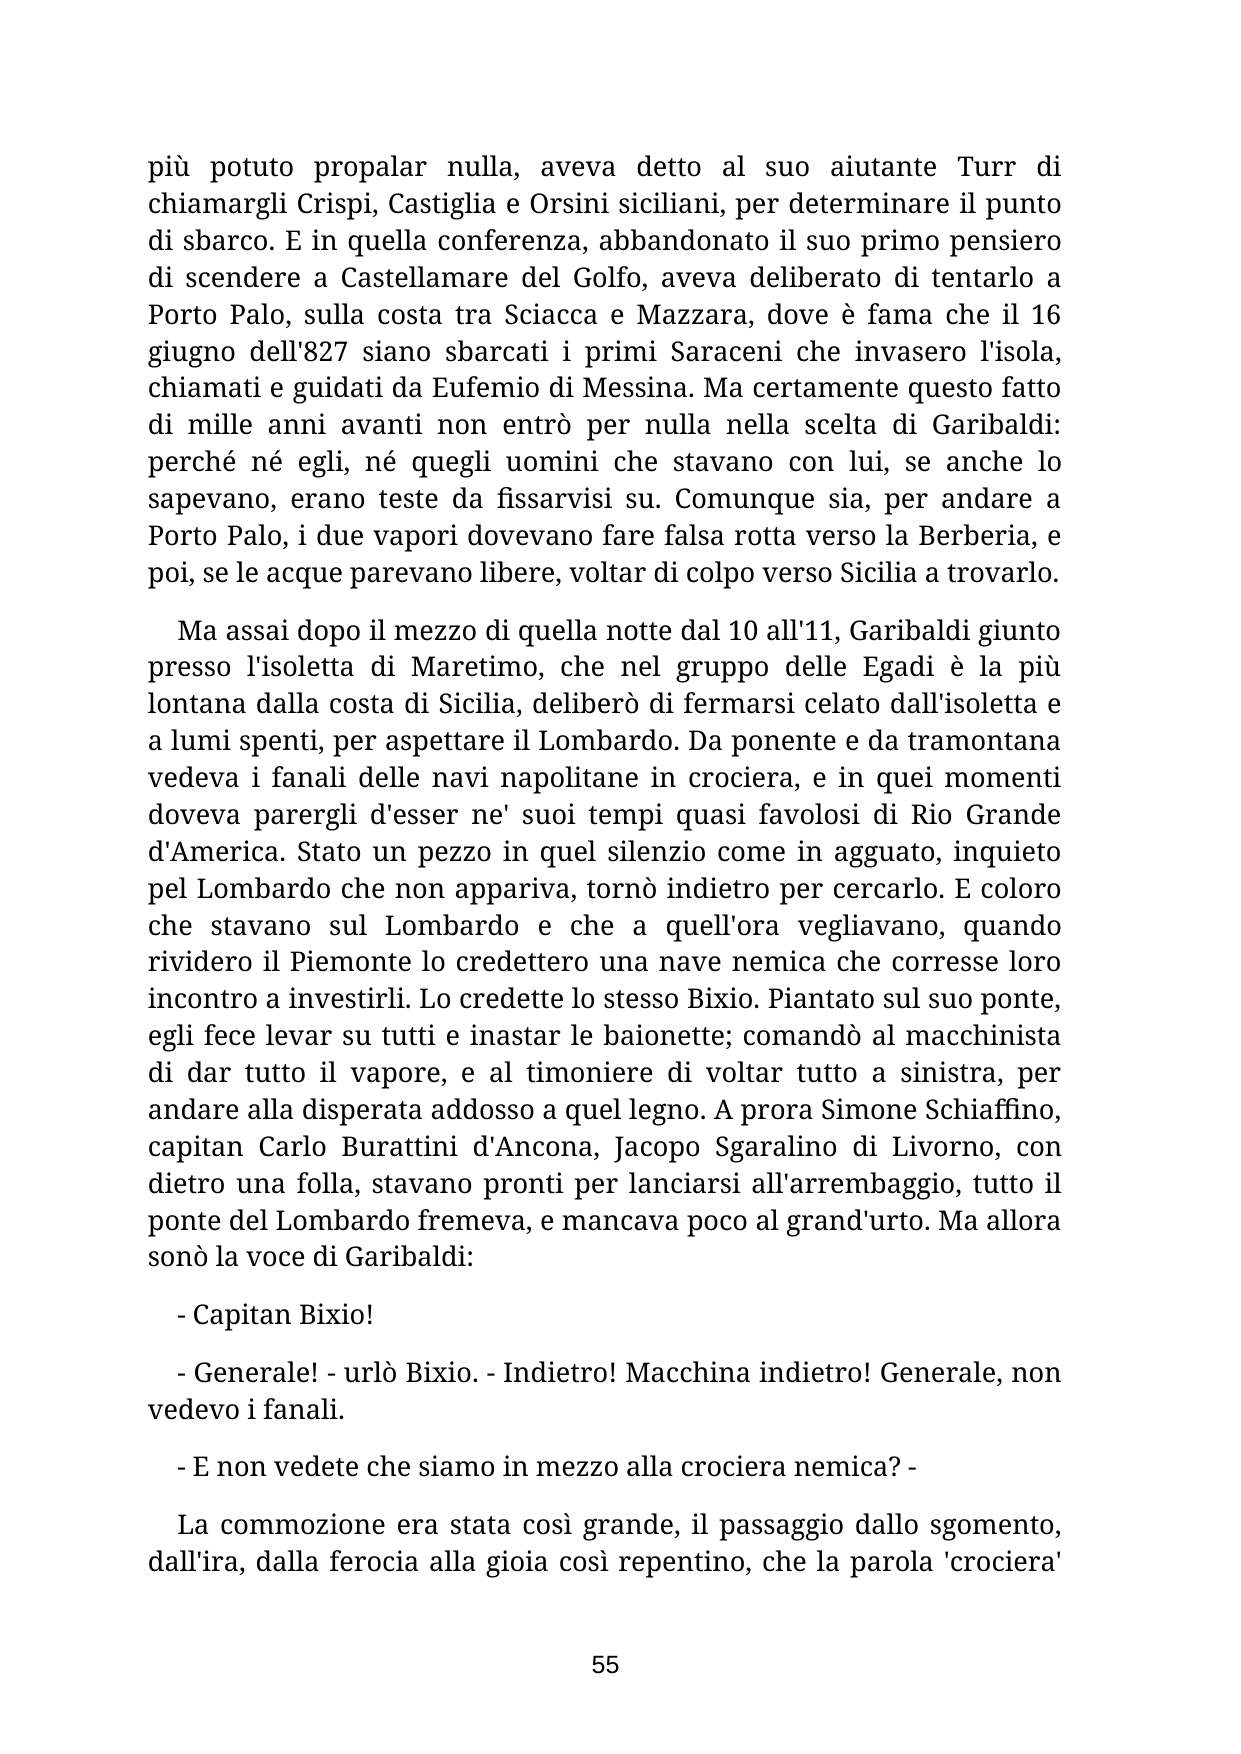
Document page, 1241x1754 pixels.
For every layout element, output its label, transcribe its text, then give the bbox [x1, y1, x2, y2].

text - E non vedete che siamo in mezzo alla crociera nemica? - [148, 1448, 1063, 1485]
text La commozione era stata così grande, il passaggio dallo sgomento, dall'ira, dalla ferocia alla gioia così repentino, che la parola 'crociera' [148, 1506, 1063, 1579]
text - Generale! - urlò Bixio. - Indietro! Macchina indietro! Generale, non vedevo i fanali. [148, 1353, 1063, 1427]
text Ma assai dopo il mezzo di quella notte dal 10 all'11, Garibaldi giunto presso l'isoletta di Maretimo, che nel gruppo delle Egadi è la più lontana dalla costa di Sicilia, deliberò di fermarsi celato dall'isoletta e a lumi spenti, per aspettare il Lombardo. Da ponente e da tramontana vedeva i fanali delle navi napolitane in crociera, e in quei momenti doveva parergli d'esser ne' suoi tempi quasi favolosi di Rio Grande d'America. Stato un pezzo in quel silenzio come in agguato, inquieto pel Lombardo che non appariva, tornò indietro per cercarlo. E coloro che stavano sul Lombardo e che a quell'ora vegliavano, quando rividero il Piemonte lo credettero una nave nemica che corresse loro incontro a investirli. Lo credette lo stesso Bixio. Piantato sul suo ponte, egli fece levar su tutti e inastar le baionette; comandò al macchinista di dar tutto il vapore, e al timoniere di voltar tutto a sinistra, per andare alla disperata addosso a quel legno. A prora Simone Schiaffino, capitan Carlo Burattini d'Ancona, Jacopo Sgaralino di Livorno, con dietro una folla, stavano pronti per lanciarsi all'arrembaggio, tutto il ponte del Lombardo fremeva, e mancava poco al grand'urto. Ma allora sonò la voce di Garibaldi: [148, 611, 1063, 1275]
text più potuto propalar nulla, aveva detto al suo aiutante Turr di chiamargli Crispi, Castiglia e Orsini siciliani, per determinare il punto di sbarco. E in quella conferenza, abbandonato il suo primo pensiero di scendere a Castellamare del Golfo, aveva deliberato di tentarlo a Porto Palo, sulla costa tra Sciacca e Mazzara, dove è fama che il 16 giugno dell'827 siano sbarcati i primi Saraceni che invasero l'isola, chiamati e guidati da Eufemio di Messina. Ma certamente questo fatto di mille anni avanti non entrò per nulla nella scelta di Garibaldi: perché né egli, né quegli uomini che stavano con lui, se anche lo sapevano, erano teste da fissarvisi su. Comunque sia, per andare a Porto Palo, i due vapori dovevano fare falsa rotta verso la Berberia, e poi, se le acque parevano libere, voltar di colpo verso Sicilia a trovarlo. [148, 148, 1063, 590]
text - Capitan Bixio! [148, 1296, 1063, 1332]
